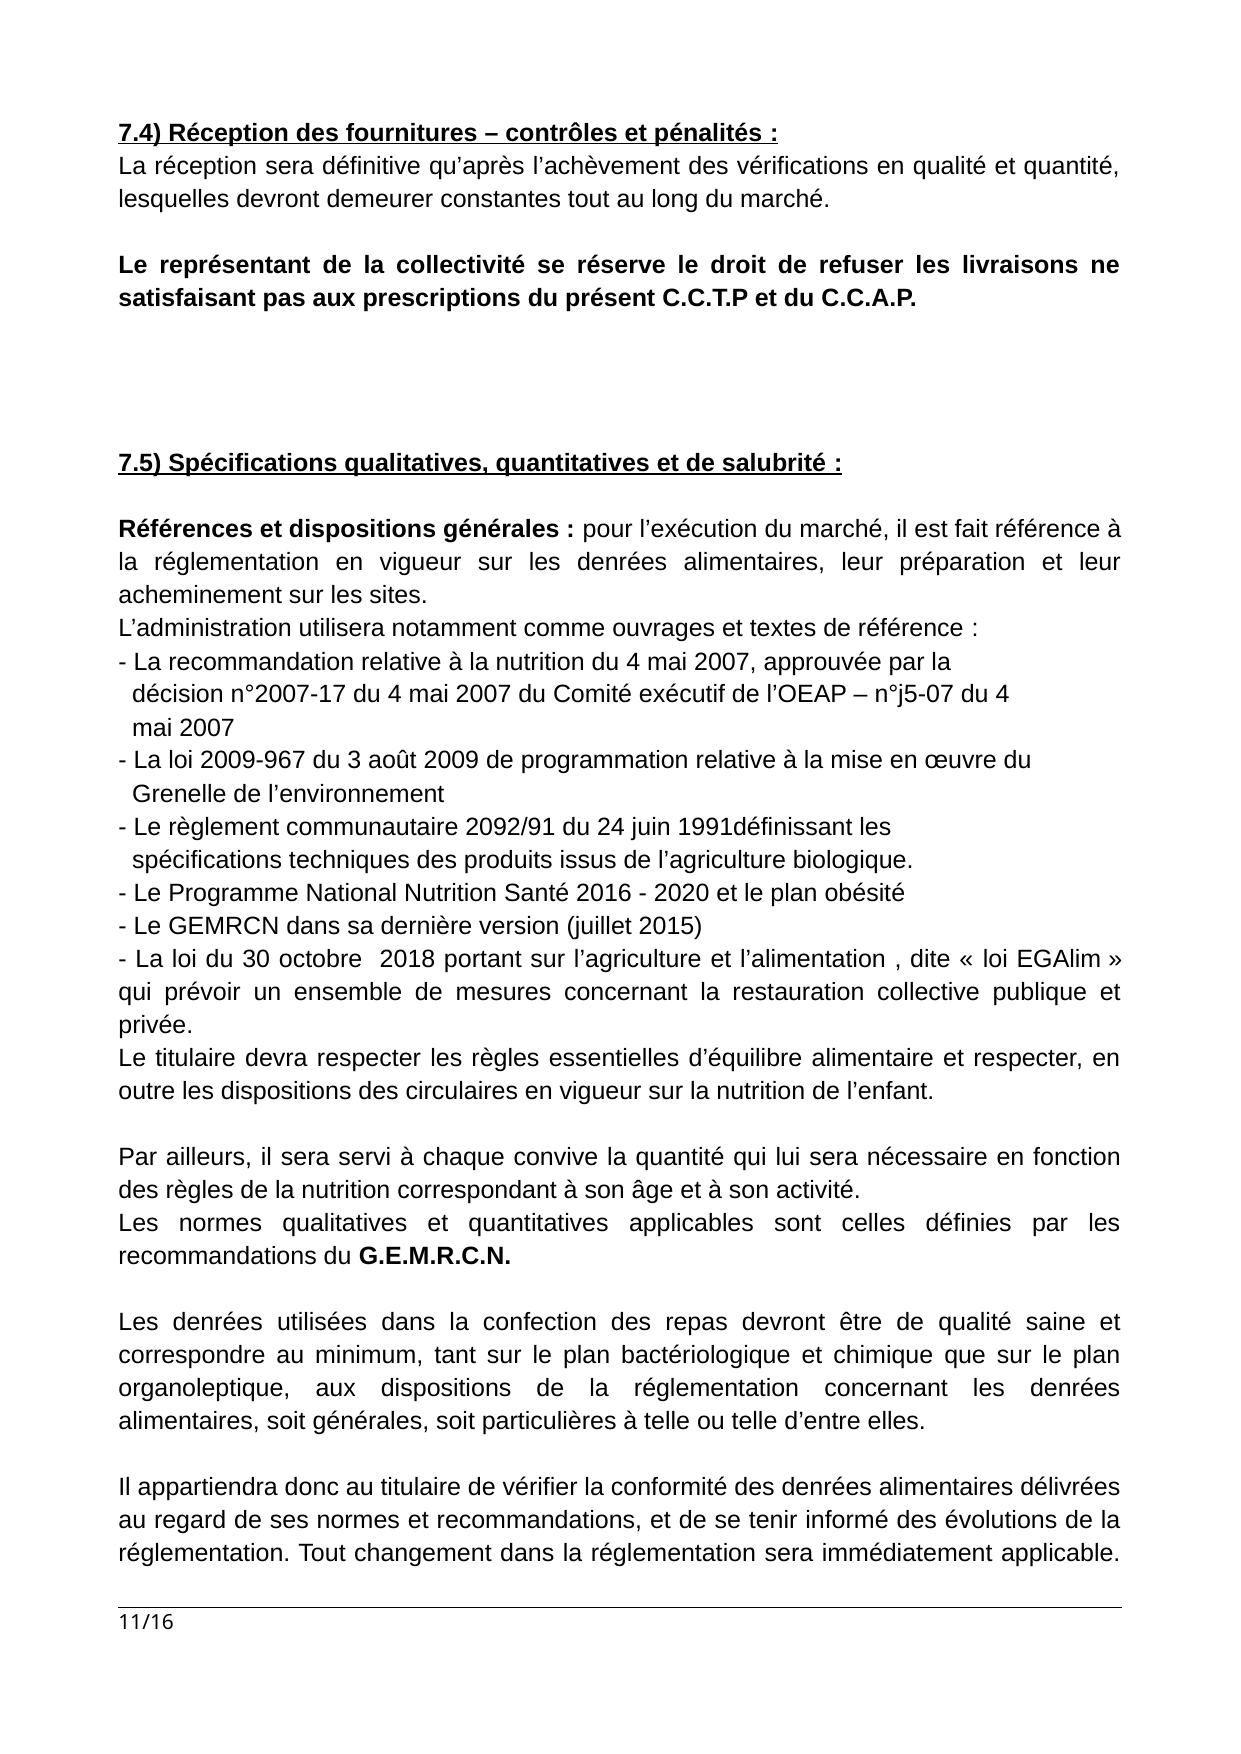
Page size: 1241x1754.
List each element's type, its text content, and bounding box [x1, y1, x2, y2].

text Références et dispositions générales : pour l’exécution du marché, il est fait référence à la réglementation en vigueur sur les denrées alimentaires, leur préparation et leur acheminement sur les sites. [118, 514, 1122, 609]
text - Le Programme National Nutrition Santé 2016 - 2020 et le plan obésité [118, 878, 1122, 906]
text spécifications techniques des produits issus de l’agriculture biologique. [118, 844, 1122, 873]
text Il appartiendra donc au titulaire de vérifier la conformité des denrées alimentaires délivrées au regard de ses normes et recommandations, et de se tenir informé des évolutions de la réglementation. Tout changement dans la réglementation sera immédiatement applicable. [118, 1472, 1122, 1567]
text - Le GEMRCN dans sa dernière version (juillet 2015) [118, 911, 1122, 939]
text Les normes qualitatives et quantitatives applicables sont celles définies par les recommandations du G.E.M.R.C.N. [118, 1208, 1122, 1269]
text - La loi du 30 octobre 2018 portant sur l’agriculture et l’alimentation , dite « loi EGAlim » qui prévoir un ensemble de mesures concernant la restauration collective publique et privée. [118, 944, 1122, 1038]
text L’administration utilisera notamment comme ouvrages et textes de référence : [118, 613, 1122, 642]
text La réception sera définitive qu’après l’achèvement des vérifications en qualité et quantité, lesquelles devront demeurer constantes tout au long du marché. [118, 151, 1122, 213]
text - La recommandation relative à la nutrition du 4 mai 2007, approuvée par la [118, 646, 1122, 675]
text Le titulaire devra respecter les règles essentielles d’équilibre alimentaire et respecter, en outre les dispositions des circulaires en vigueur sur la nutrition de l’enfant. [118, 1043, 1122, 1104]
text 7.5) Spécifications qualitatives, quantitatives et de salubrité : [118, 448, 1122, 477]
text - Le règlement communautaire 2092/91 du 24 juin 1991définissant les [118, 812, 1122, 840]
text mai 2007 [118, 712, 1122, 741]
text Par ailleurs, il sera servi à chaque convive la quantité qui lui sera nécessaire en fonction des règles de la nutrition correspondant à son âge et à son activité. [118, 1142, 1122, 1203]
text - La loi 2009-967 du 3 août 2009 de programmation relative à la mise en œuvre du [118, 746, 1122, 774]
text Grenelle de l’environnement [118, 778, 1122, 807]
text 7.4) Réception des fournitures – contrôles et pénalités : [118, 118, 1122, 147]
text Les denrées utilisées dans la confection des repas devront être de qualité saine et correspondre au minimum, tant sur le plan bactériologique et chimique que sur le plan organoleptique, aux dispositions de la réglementation concernant les denrées alimentaires, soit générales, soit particulières à telle ou telle d’entre elles. [118, 1307, 1122, 1435]
text Le représentant de la collectivité se réserve le droit de refuser les livraisons ne satisfaisant pas aux prescriptions du présent C.C.T.P et du C.C.A.P. [118, 250, 1122, 312]
text décision n°2007-17 du 4 mai 2007 du Comité exécutif de l’OEAP – n°j5-07 du 4 [118, 679, 1122, 708]
